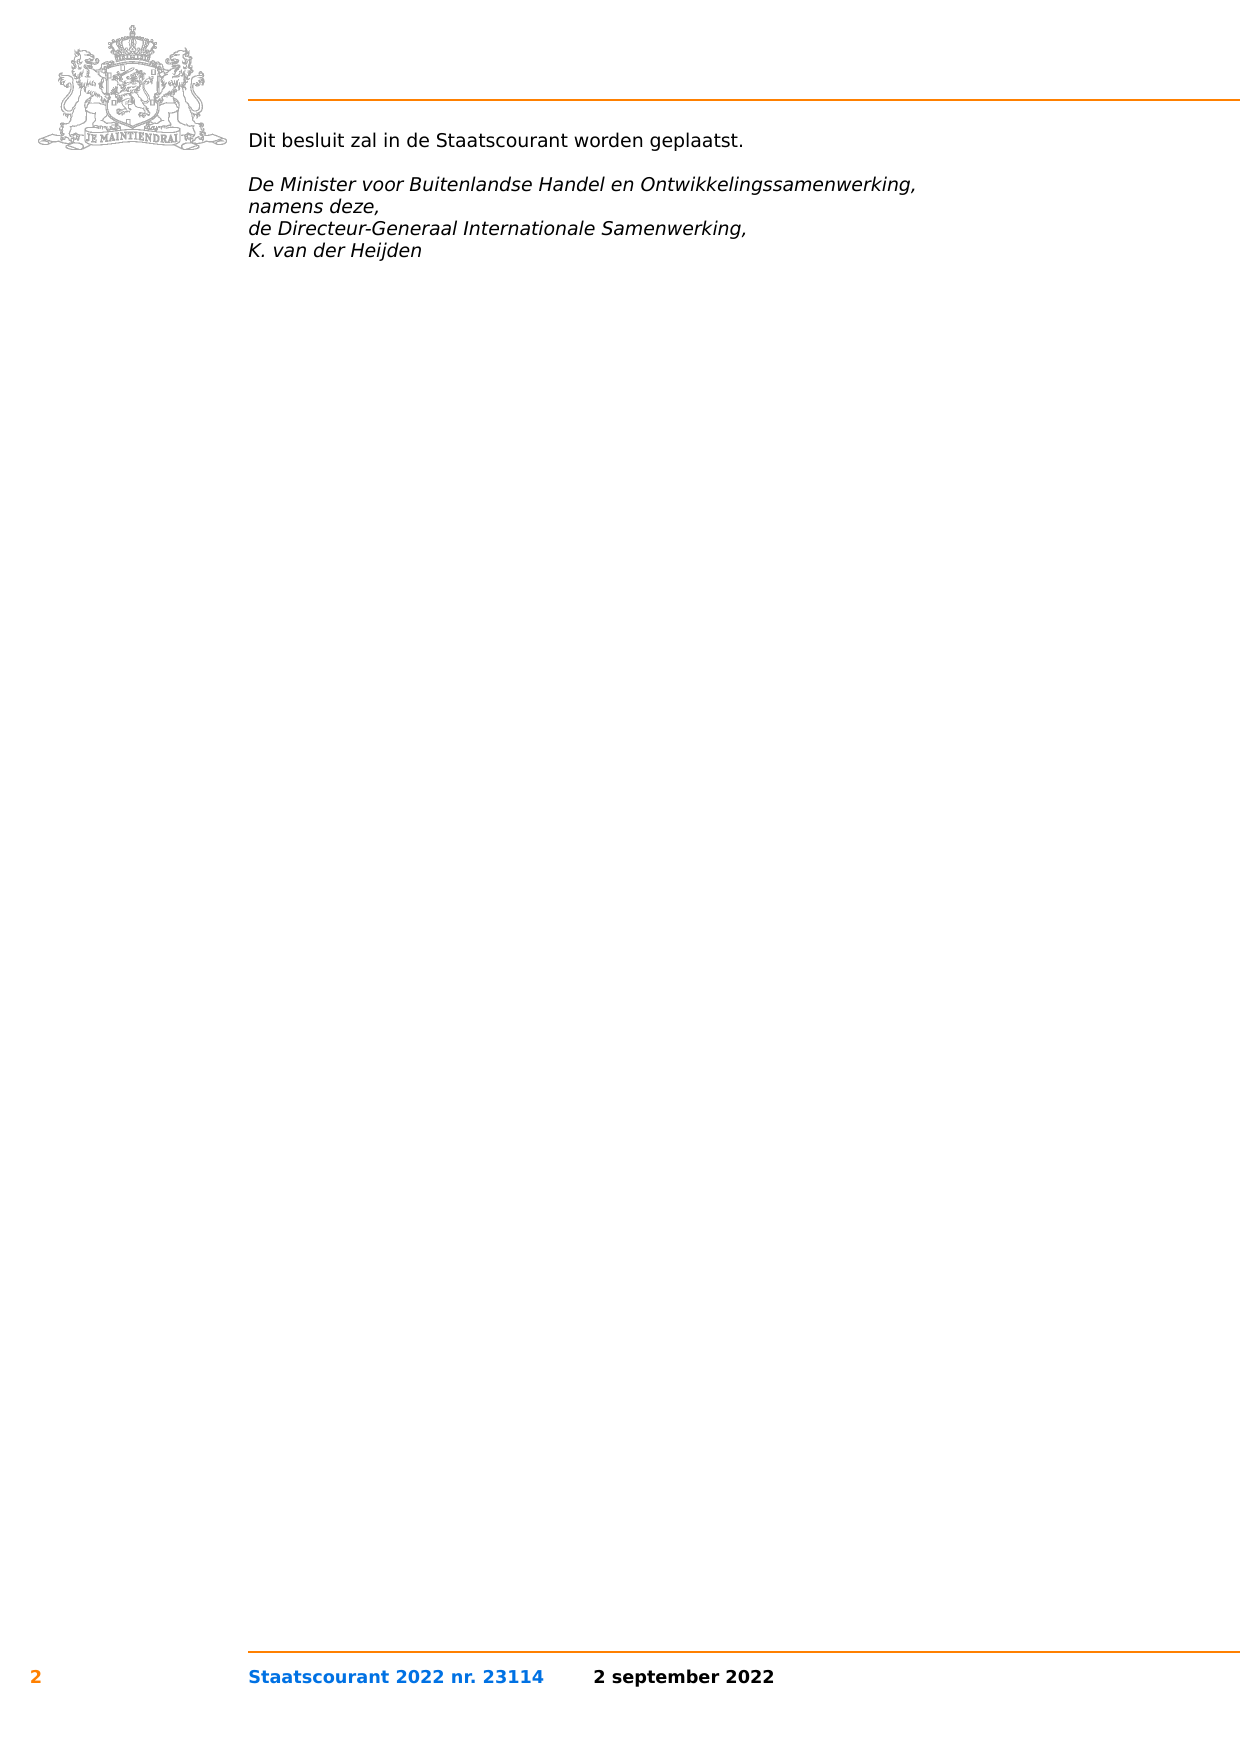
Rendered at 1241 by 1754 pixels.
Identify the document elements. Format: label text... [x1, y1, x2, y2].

text Dit besluit zal in de Staatscourant worden geplaatst. [248, 130, 1163, 152]
text De Minister voor Buitenlandse Handel en Ontwikkelingssamenwerking, namens deze, de Directeur-Generaal Internationale Samenwerking, K. van der Heijden [248, 174, 1163, 262]
picture [38, 25, 227, 150]
